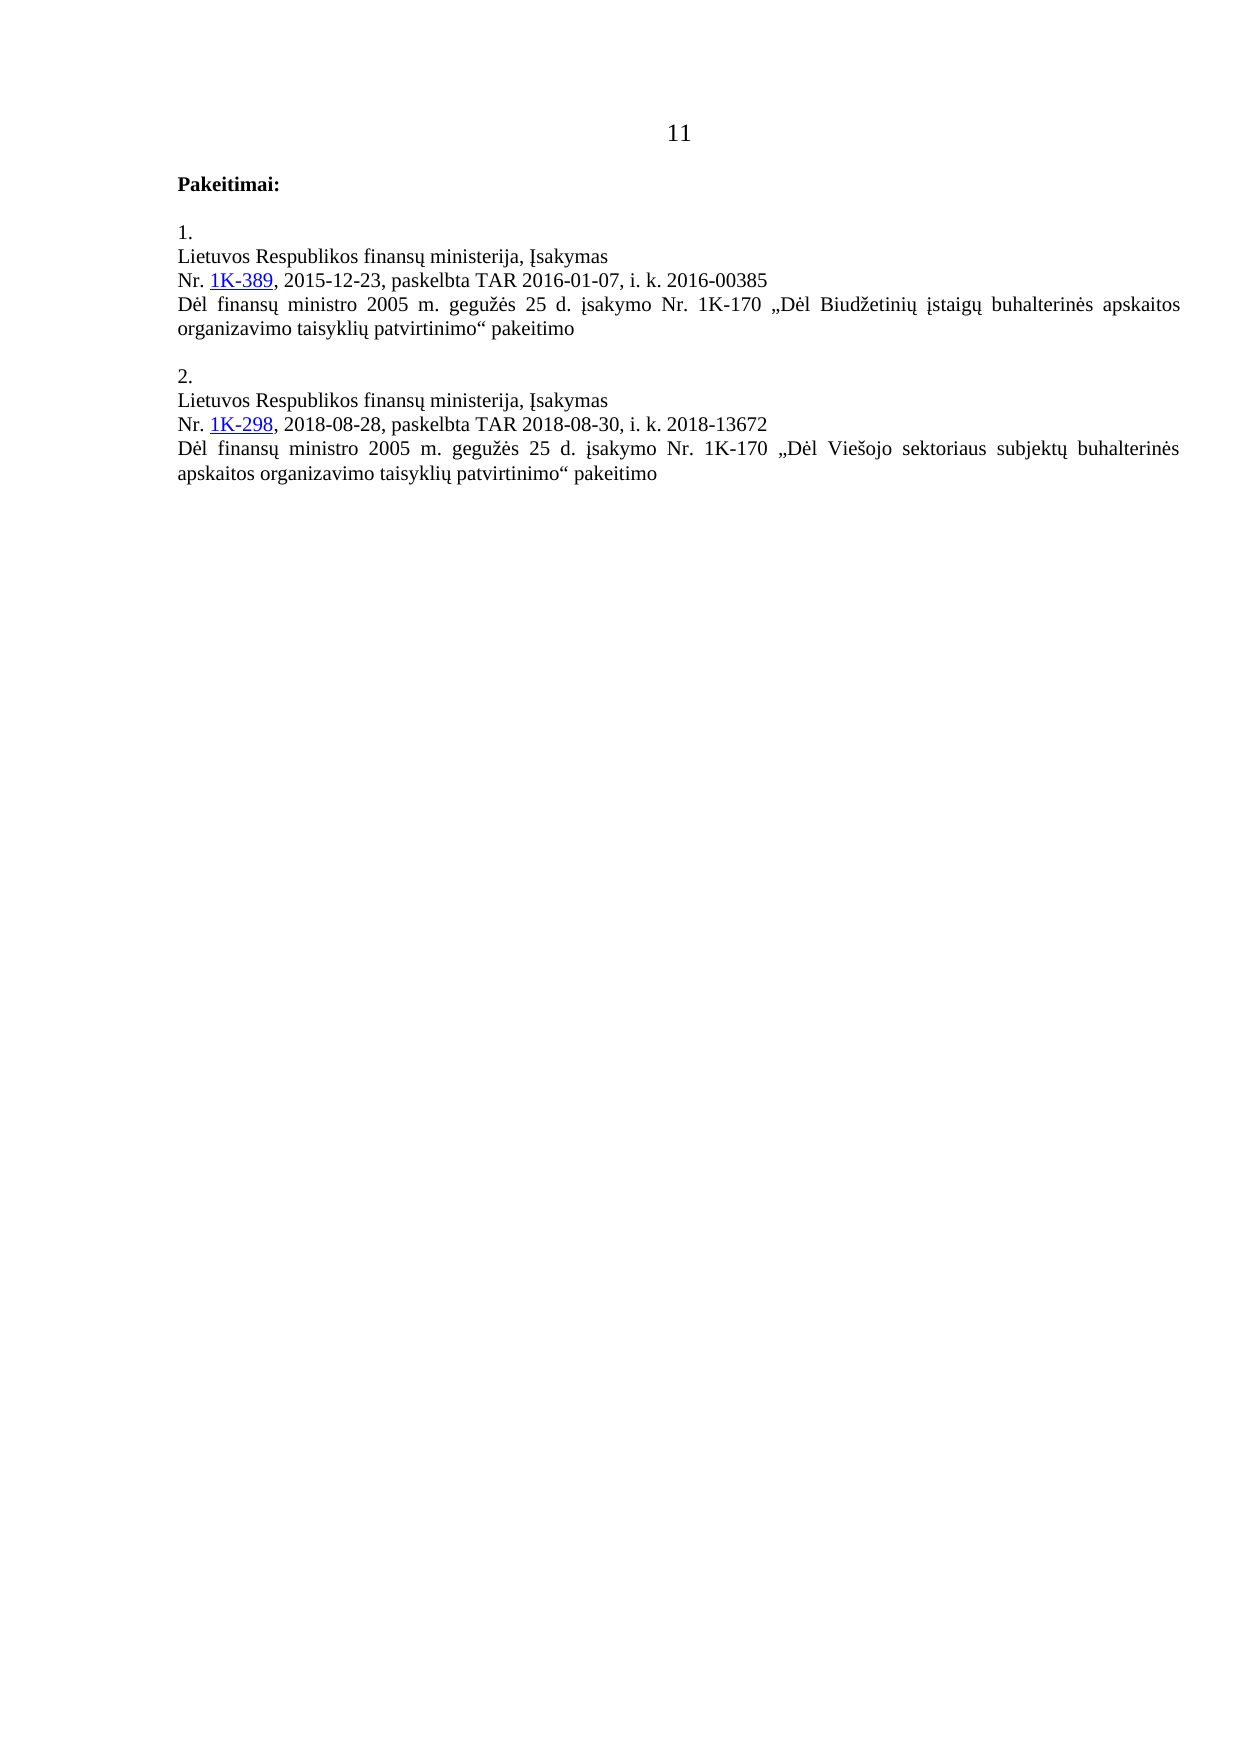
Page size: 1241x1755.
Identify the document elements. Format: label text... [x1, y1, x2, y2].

text Lietuvos Respublikos finansų ministerija, Įsakymas [177, 244, 1181, 268]
text Dėl finansų ministro 2005 m. gegužės 25 d. įsakymo Nr. 1K-170 „Dėl Viešojo sektoriaus subjektų buhalterinės apskaitos organizavimo taisyklių patvirtinimo“ pakeitimo [177, 436, 1181, 484]
text Pakeitimai: [177, 172, 1181, 196]
text Dėl finansų ministro 2005 m. gegužės 25 d. įsakymo Nr. 1K-170 „Dėl Biudžetinių įstaigų buhalterinės apskaitos organizavimo taisyklių patvirtinimo“ pakeitimo [177, 292, 1181, 340]
text 2. [177, 364, 1181, 388]
text Nr. 1K-298, 2018-08-28, paskelbta TAR 2018-08-30, i. k. 2018-13672 [177, 412, 1181, 436]
text Lietuvos Respublikos finansų ministerija, Įsakymas [177, 388, 1181, 412]
text 1. [177, 220, 1181, 244]
text Nr. 1K-389, 2015-12-23, paskelbta TAR 2016-01-07, i. k. 2016-00385 [177, 268, 1181, 292]
